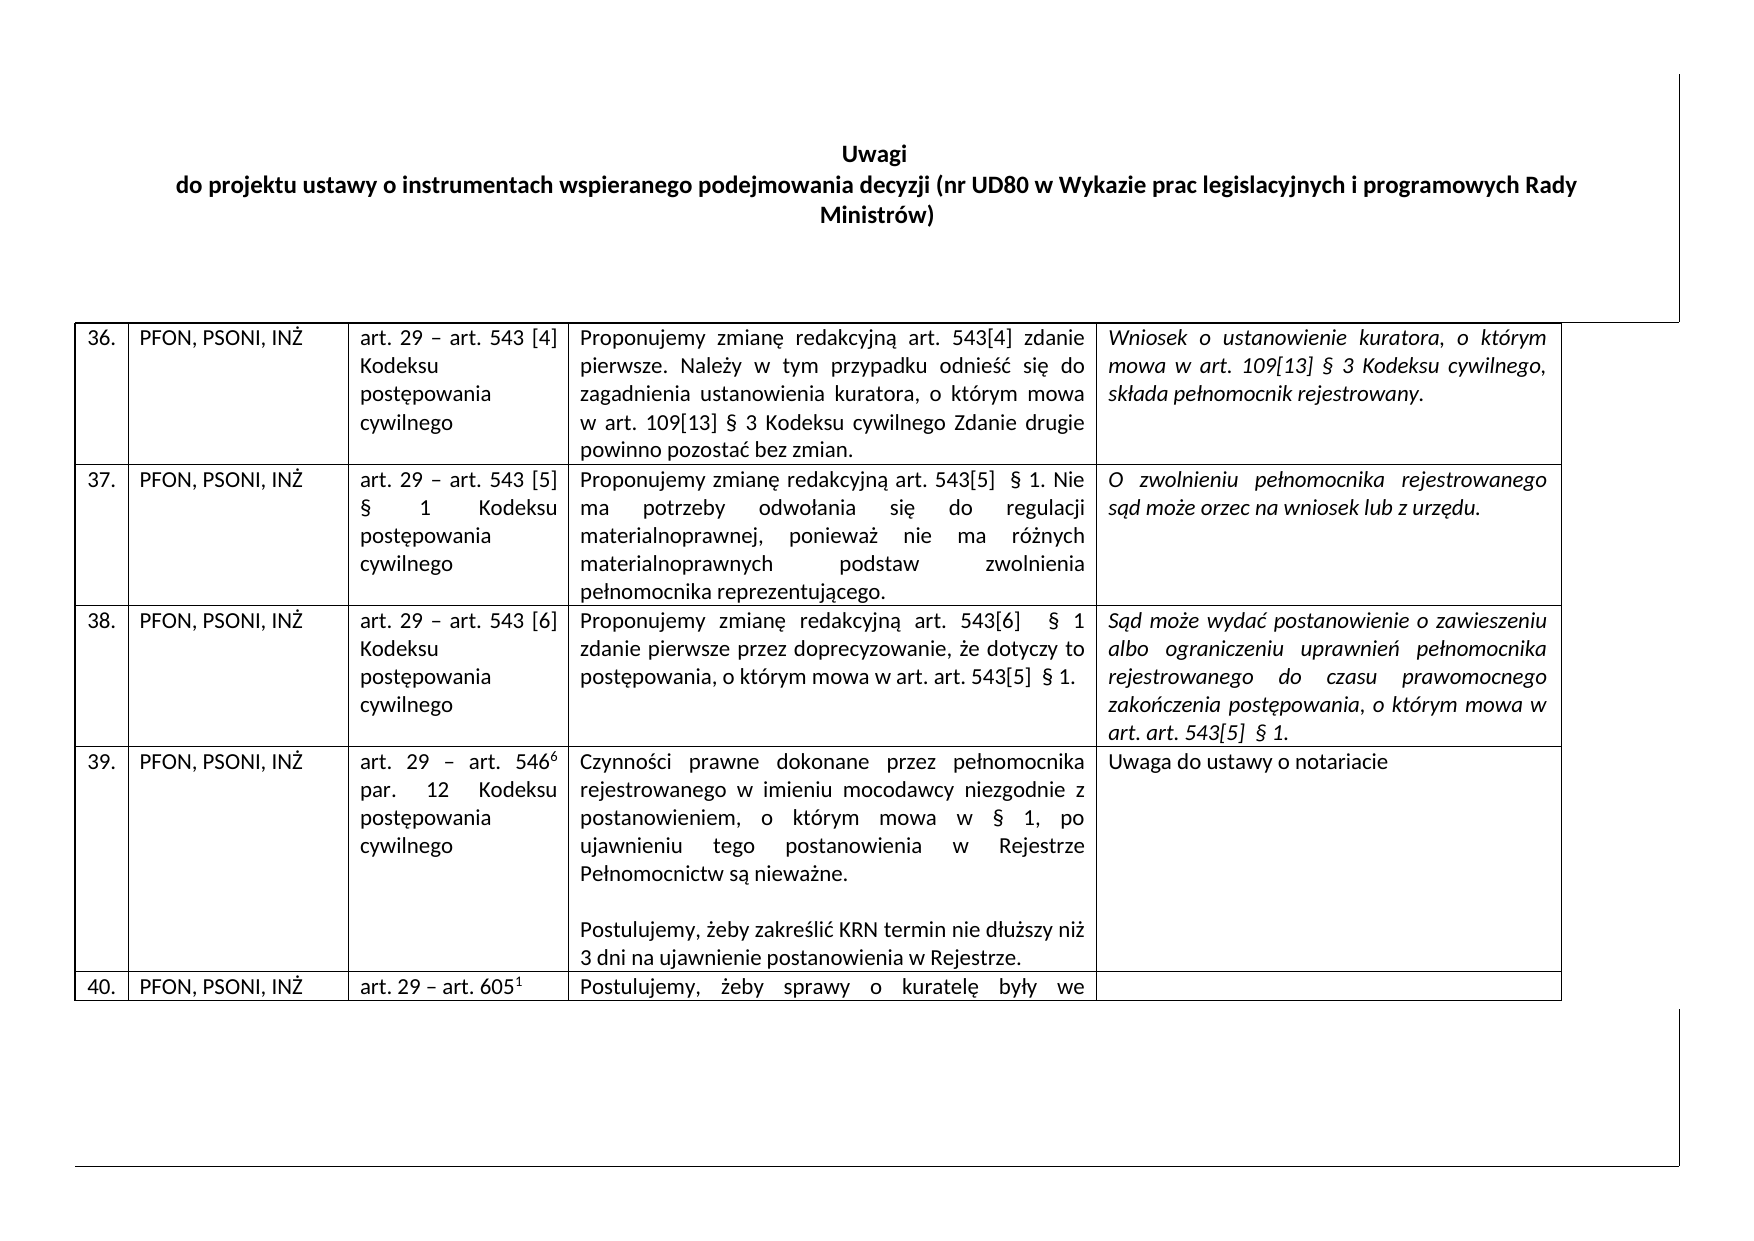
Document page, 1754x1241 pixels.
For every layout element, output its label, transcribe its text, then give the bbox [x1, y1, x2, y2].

table_cell Czynności prawne dokonane przez pełnomocnika rejestrowanego w imieniu mocodawcy niezgodnie z postanowieniem, o którym mowa w § 1, po ujawnieniu tego postanowienia w Rejestrze Pełnomocnictw są nieważne. Postulujemy, żeby zakreślić KRN termin nie dłuższy niż 3 dni na ujawnienie postanowienia w Rejestrze. [569, 747, 1096, 971]
table_cell Proponujemy zmianę redakcyjną art. 543[6] § 1 zdanie pierwsze przez doprecyzowanie, że dotyczy to postępowania, o którym mowa w art. art. 543[5] § 1. [569, 606, 1096, 746]
table_cell art. 29 – art. 6051 [349, 972, 568, 1000]
table_cell Uwaga do ustawy o notariacie [1097, 747, 1561, 971]
table_cell PFON, PSONI, INŻ [129, 972, 348, 1000]
table_cell art. 29 – art. 543 [5] § 1 Kodeksu postępowania cywilnego [349, 465, 568, 605]
table_cell Proponujemy zmianę redakcyjną art. 543[5] § 1. Nie ma potrzeby odwołania się do regulacji materialnoprawnej, ponieważ nie ma różnych materialnoprawnych podstaw zwolnienia pełnomocnika reprezentującego. [569, 465, 1096, 605]
table_cell PFON, PSONI, INŻ [129, 747, 348, 971]
table_cell O zwolnieniu pełnomocnika rejestrowanego sąd może orzec na wniosek lub z urzędu. [1097, 465, 1561, 605]
table_cell 36. [76, 324, 128, 464]
table_cell Wniosek o ustanowienie kuratora, o którym mowa w art. 109[13] § 3 Kodeksu cywilnego, składa pełnomocnik rejestrowany. [1097, 324, 1561, 464]
table_cell 40. [76, 972, 128, 1000]
table_cell 37. [76, 465, 128, 605]
table_cell art. 29 – art. 5466 par. 12 Kodeksu postępowania cywilnego [349, 747, 568, 971]
table_cell Sąd może wydać postanowienie o zawieszeniu albo ograniczeniu uprawnień pełnomocnika rejestrowanego do czasu prawomocnego zakończenia postępowania, o którym mowa w art. art. 543[5] § 1. [1097, 606, 1561, 746]
table_cell art. 29 – art. 543 [4] Kodeksu postępowania cywilnego [349, 324, 568, 464]
table_cell PFON, PSONI, INŻ [129, 606, 348, 746]
table_cell PFON, PSONI, INŻ [129, 465, 348, 605]
table_cell Proponujemy zmianę redakcyjną art. 543[4] zdanie pierwsze. Należy w tym przypadku odnieść się do zagadnienia ustanowienia kuratora, o którym mowa w art. 109[13] § 3 Kodeksu cywilnego Zdanie drugie powinno pozostać bez zmian. [569, 324, 1096, 464]
table_cell art. 29 – art. 543 [6] Kodeksu postępowania cywilnego [349, 606, 568, 746]
table_cell PFON, PSONI, INŻ [129, 324, 348, 464]
table_cell 39. [76, 747, 128, 971]
table_cell Postulujemy, żeby sprawy o kuratelę były we [569, 972, 1096, 1000]
table_cell [1097, 972, 1561, 1000]
table_cell 38. [76, 606, 128, 746]
